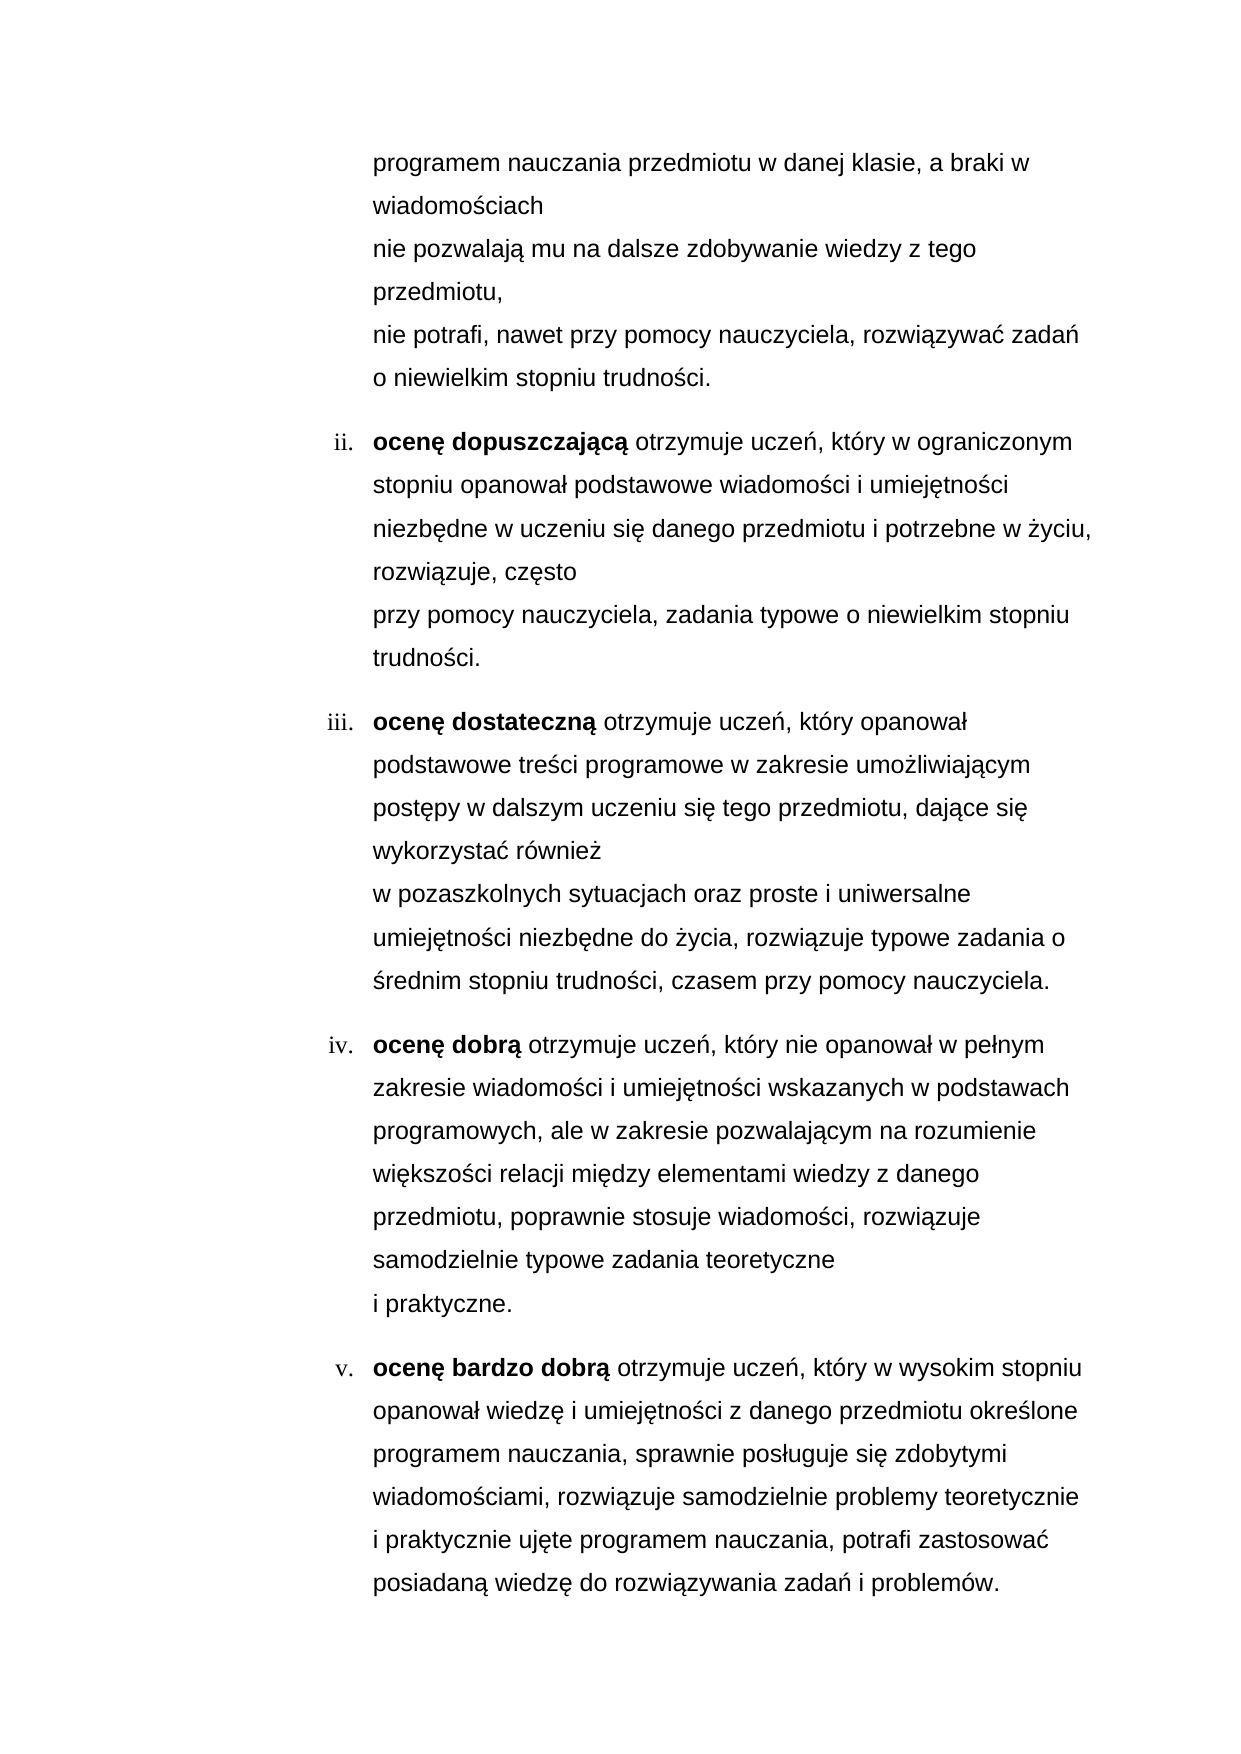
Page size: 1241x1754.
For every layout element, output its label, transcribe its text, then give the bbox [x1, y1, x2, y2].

list ocenę dostateczną otrzymuje uczeń, który opanował podstawowe treści programowe w zakresie umożliwiającym postępy w dalszym uczeniu się tego przedmiotu, dające się wykorzystać również w pozaszkolnych sytuacjach oraz proste i uniwersalne umiejętności niezbędne do życia, rozwiązuje typowe zadania o średnim stopniu trudności, czasem przy pomocy nauczyciela. [354, 707, 1093, 994]
list ocenę dopuszczającą otrzymuje uczeń, który w ograniczonym stopniu opanował podstawowe wiadomości i umiejętności niezbędne w uczeniu się danego przedmiotu i potrzebne w życiu, rozwiązuje, często przy pomocy nauczyciela, zadania typowe o niewielkim stopniu trudności. [354, 427, 1093, 672]
list programem nauczania przedmiotu w danej klasie, a braki w wiadomościach nie pozwalają mu na dalsze zdobywanie wiedzy z tego przedmiotu, nie potrafi, nawet przy pomocy nauczyciela, rozwiązywać zadań o niewielkim stopniu trudności. [354, 148, 1093, 392]
list ocenę bardzo dobrą otrzymuje uczeń, który w wysokim stopniu opanował wiedzę i umiejętności z danego przedmiotu określone programem nauczania, sprawnie posługuje się zdobytymi wiadomościami, rozwiązuje samodzielnie problemy teoretycznie i praktycznie ujęte programem nauczania, potrafi zastosować posiadaną wiedzę do rozwiązywania zadań i problemów. [354, 1352, 1093, 1597]
list ocenę dobrą otrzymuje uczeń, który nie opanował w pełnym zakresie wiadomości i umiejętności wskazanych w podstawach programowych, ale w zakresie pozwalającym na rozumienie większości relacji między elementami wiedzy z danego przedmiotu, poprawnie stosuje wiadomości, rozwiązuje samodzielnie typowe zadania teoretyczne i praktyczne. [354, 1030, 1093, 1317]
